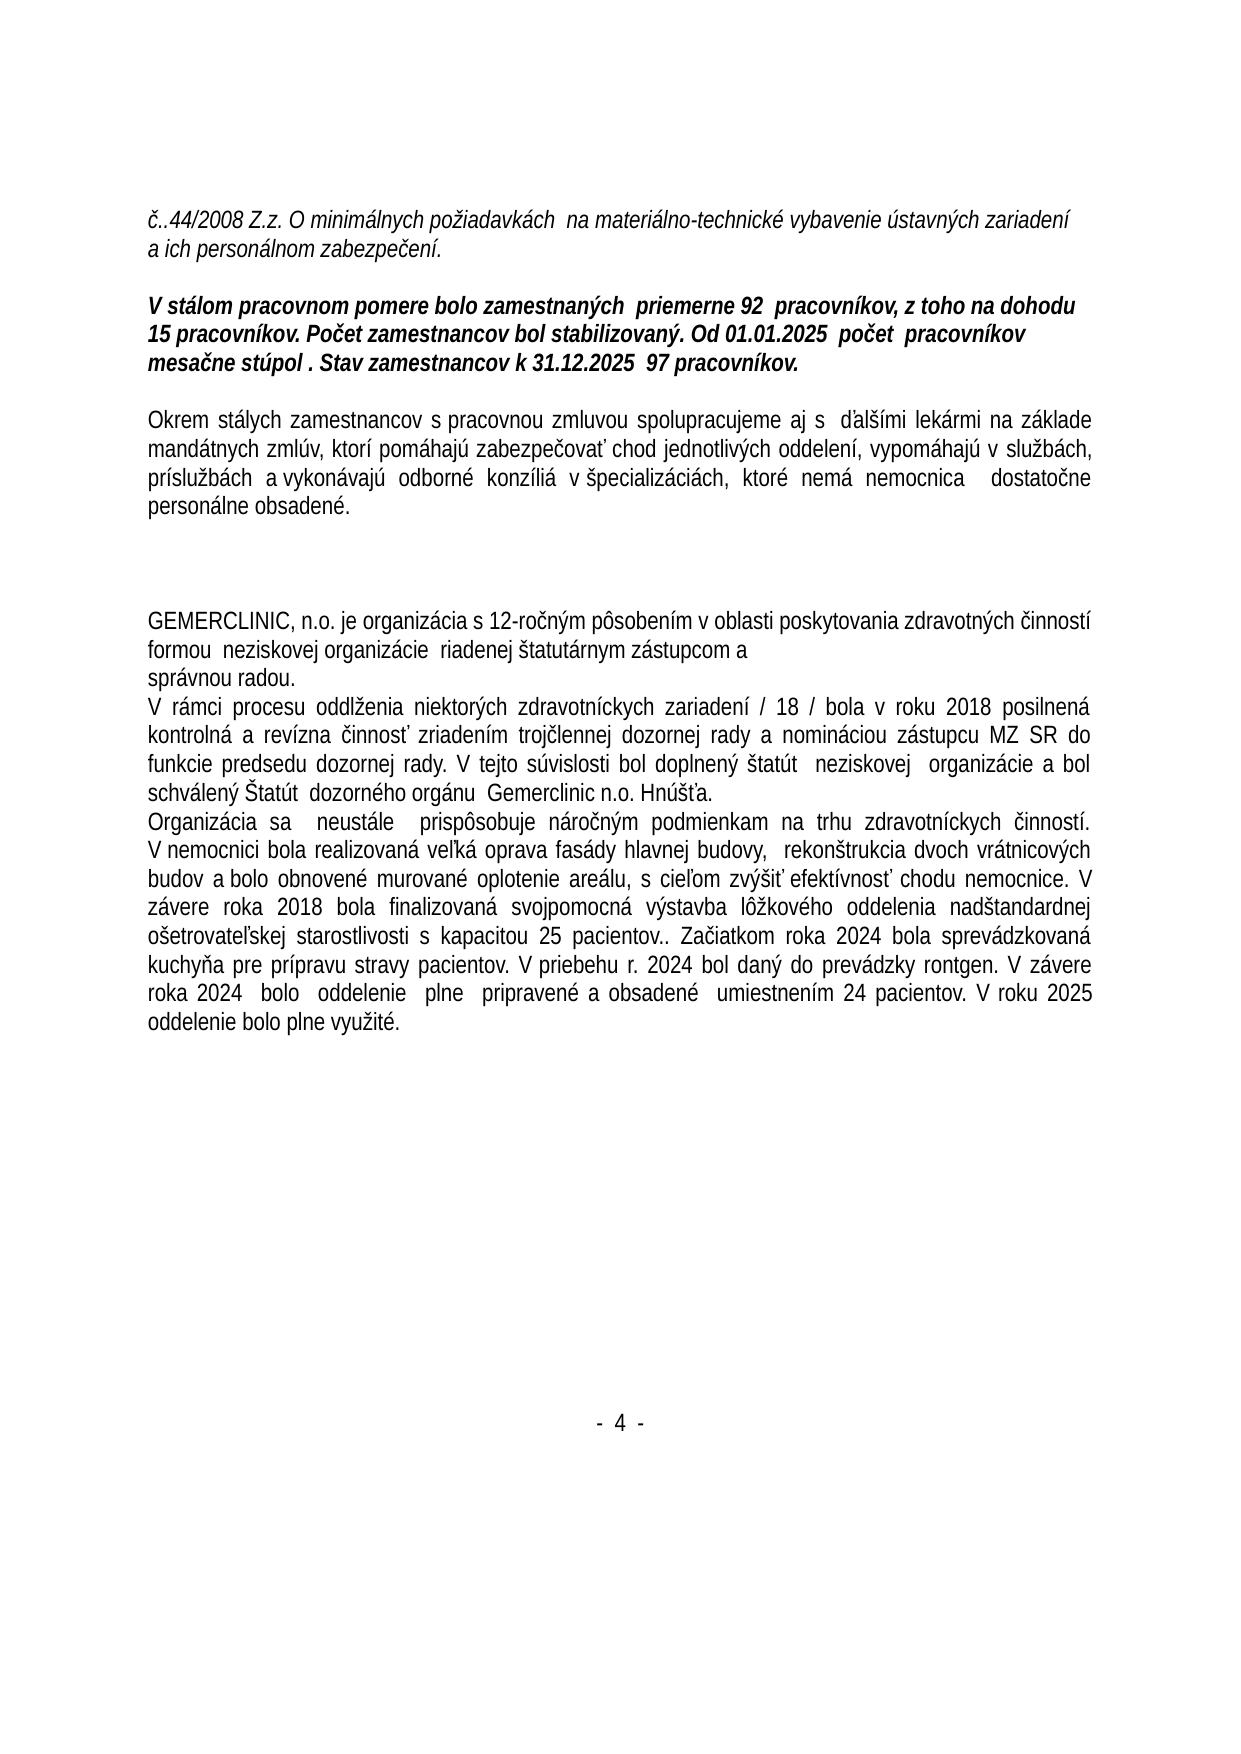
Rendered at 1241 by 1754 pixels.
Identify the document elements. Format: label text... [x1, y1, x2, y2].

text V rámci procesu oddlženia niektorých zdravotníckych zariadení / 18 / bola v roku 2018 posilnená kontrolná a revízna činnosť zriadením trojčlennej dozornej rady a nomináciou zástupcu MZ SR do funkcie predsedu dozornej rady. V tejto súvislosti bol doplnený štatút neziskovej organizácie a bol schválený Štatút dozorného orgánu Gemerclinic n.o. Hnúšťa. [148, 692, 1093, 806]
text č..44/2008 Z.z. O minimálnych požiadavkách na materiálno-technické vybavenie ústavných zariadení a ich personálnom zabezpečení. [148, 205, 1093, 262]
text GEMERCLINIC, n.o. je organizácia s 12-ročným pôsobením v oblasti poskytovania zdravotných činností formou neziskovej organizácie riadenej štatutárnym zástupcom a [148, 606, 1093, 663]
text Okrem stálych zamestnancov s pracovnou zmluvou spolupracujeme aj s ďalšími lekármi na základe mandátnych zmlúv, ktorí pomáhajú zabezpečovať chod jednotlivých oddelení, vypomáhajú v službách, príslužbách a vykonávajú odborné konzíliá v špecializáciách, ktoré nemá nemocnica dostatočne personálne obsadené. [148, 405, 1093, 520]
text Organizácia sa neustále prispôsobuje náročným podmienkam na trhu zdravotníckych činností. V nemocnici bola realizovaná veľká oprava fasády hlavnej budovy, rekonštrukcia dvoch vrátnicových budov a bolo obnovené murované oplotenie areálu, s cieľom zvýšiť efektívnosť chodu nemocnice. V závere roka 2018 bola finalizovaná svojpomocná výstavba lôžkového oddelenia nadštandardnej ošetrovateľskej starostlivosti s kapacitou 25 pacientov.. Začiatkom roka 2024 bola sprevádzkovaná kuchyňa pre prípravu stravy pacientov. V priebehu r. 2024 bol daný do prevádzky rontgen. V závere roka 2024 bolo oddelenie plne pripravené a obsadené umiestnením 24 pacientov. V roku 2025 oddelenie bolo plne využité. [148, 806, 1093, 1036]
text V stálom pracovnom pomere bolo zamestnaných priemerne 92 pracovníkov, z toho na dohodu 15 pracovníkov. Počet zamestnancov bol stabilizovaný. Od 01.01.2025 počet pracovníkov mesačne stúpol . Stav zamestnancov k 31.12.2025 97 pracovníkov. [148, 291, 1093, 377]
text správnou radou. [148, 663, 1093, 692]
text - 4 - [148, 1408, 1093, 1437]
